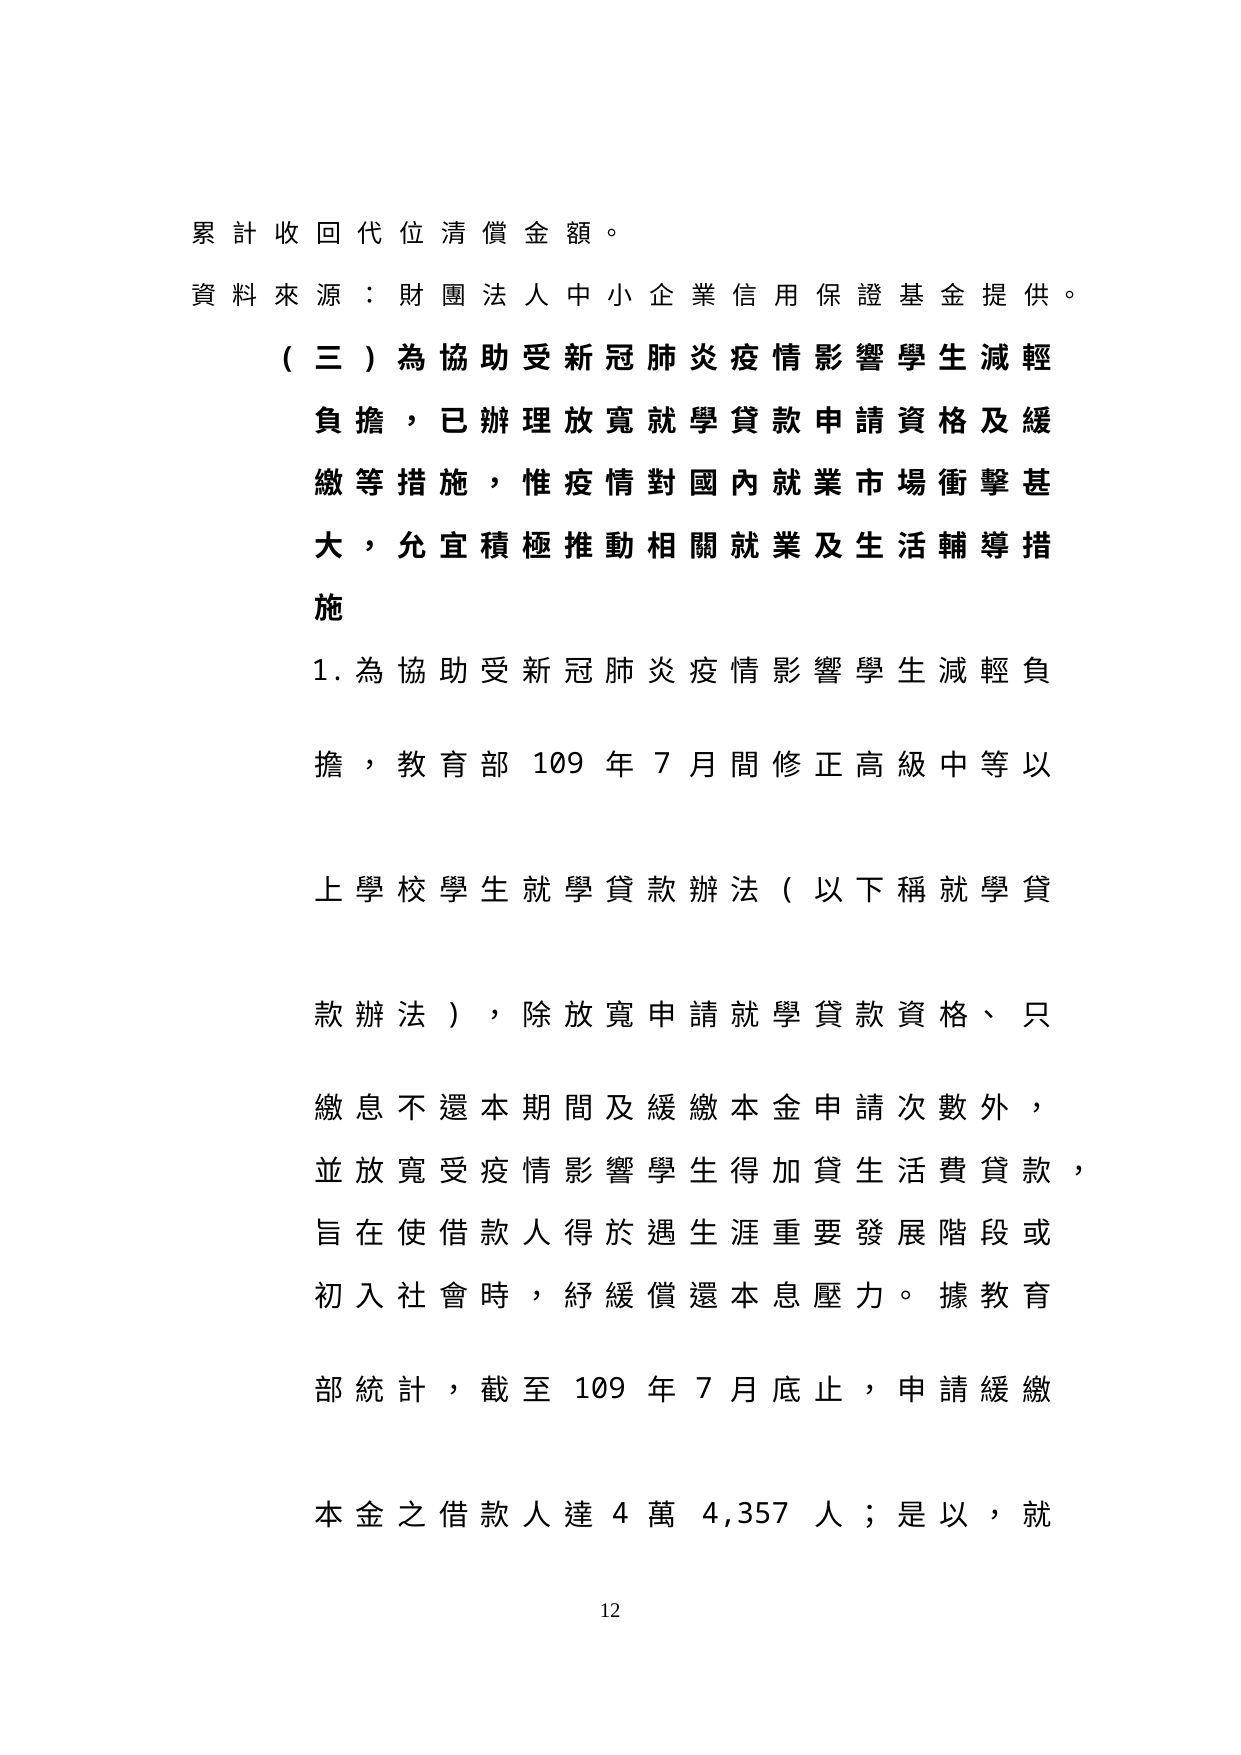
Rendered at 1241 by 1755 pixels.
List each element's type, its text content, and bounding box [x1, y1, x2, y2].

text 資料來源：財團法人中小企業信用保證基金提供。 [183, 252, 1058, 314]
text (三)為協助受新冠肺炎疫情影響學生減輕負擔，已辦理放寬就學貸款申請資格及緩繳等措施，惟疫情對國內就業市場衝擊甚大，允宜積極推動相關就業及生活輔導措施 [242, 314, 1058, 627]
text 1.為協助受新冠肺炎疫情影響學生減輕負擔，教育部109年7月間修正高級中等以上學校學生就學貸款辦法(以下稱就學貸款辦法)，除放寬申請就學貸款資格、只繳息不還本期間及緩繳本金申請次數外，並放寬受疫情影響學生得加貸生活費貸款，旨在使借款人得於遇生涯重要發展階段或初入社會時，紓緩償還本息壓力。據教育部統計，截至109年7月底止，申請緩繳本金之借款人達4萬4,357人；是以，就學貸款新措施之推行已具有成效。 [271, 627, 1058, 1564]
text 累計收回代位清償金額。 [183, 189, 1058, 252]
